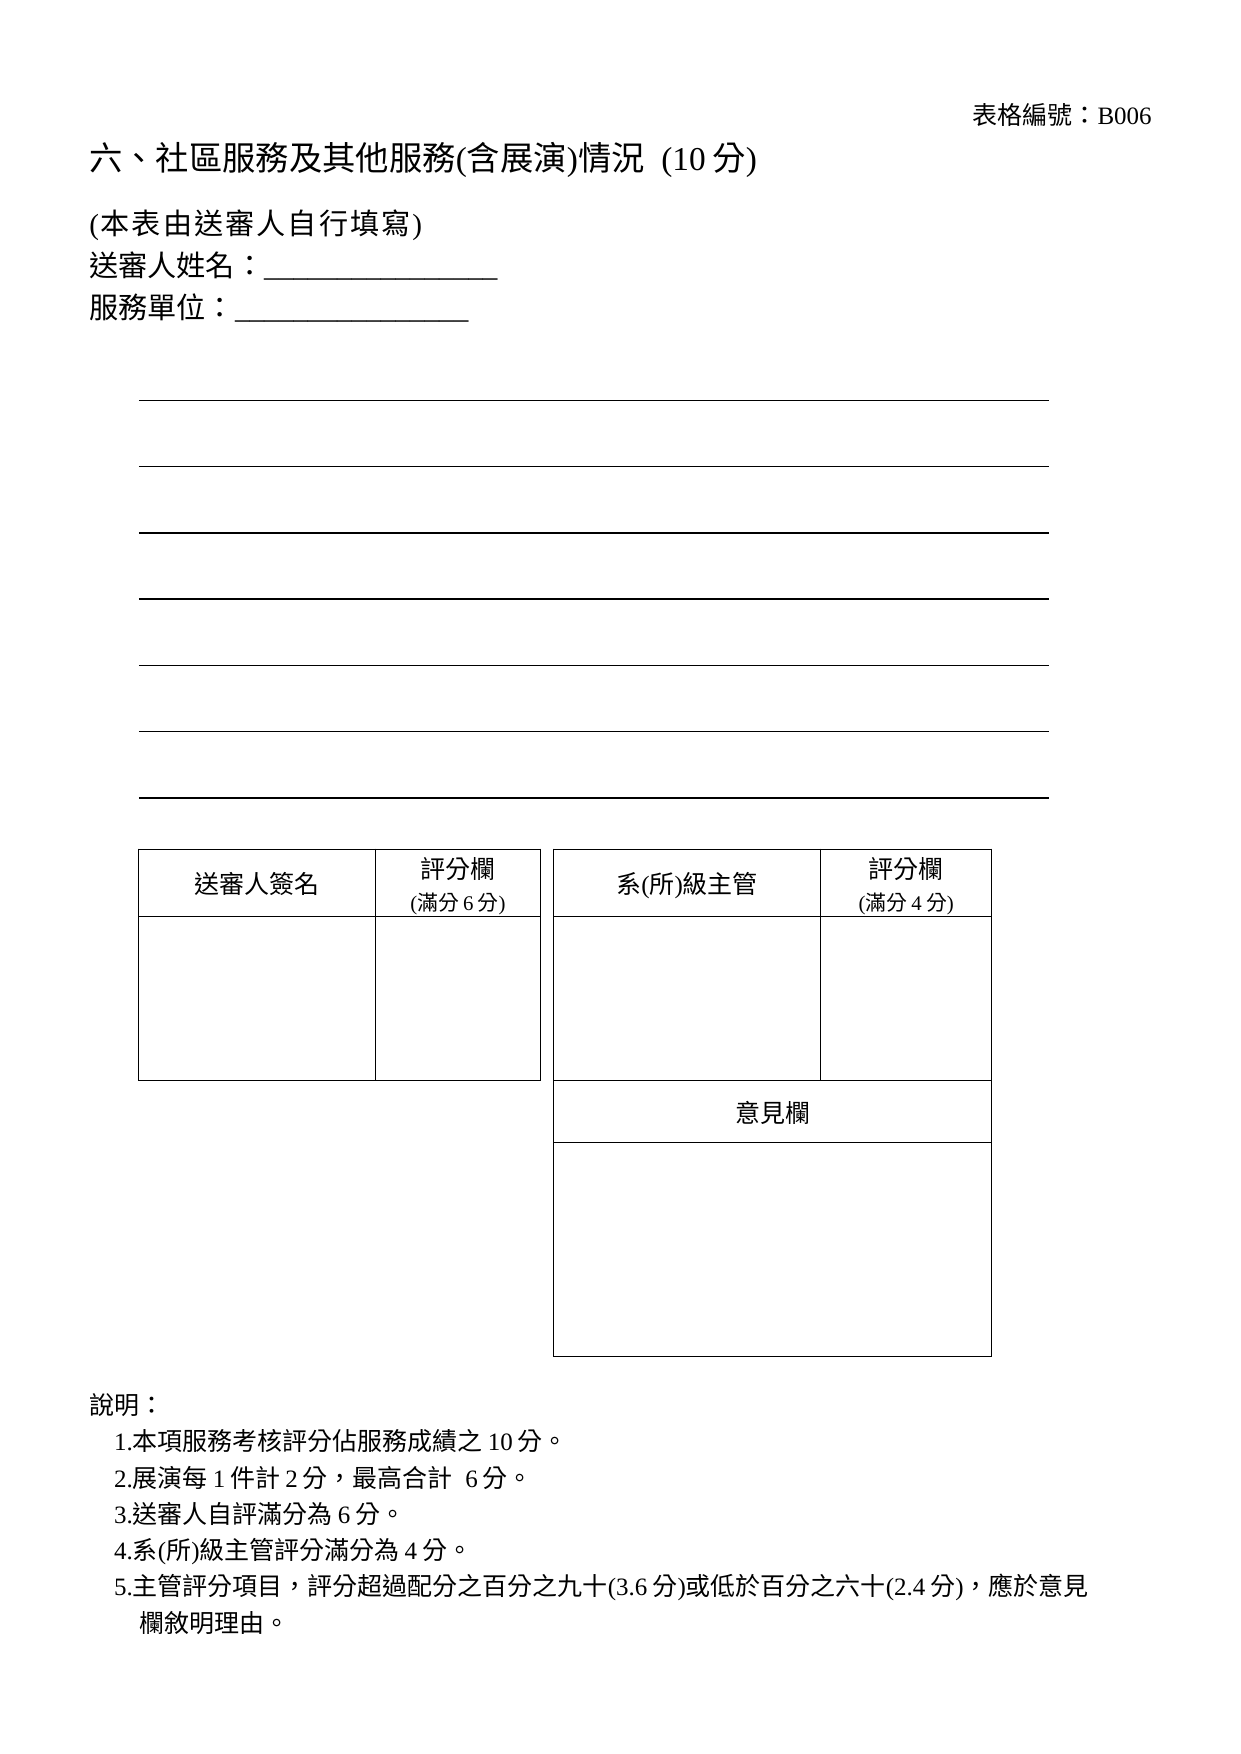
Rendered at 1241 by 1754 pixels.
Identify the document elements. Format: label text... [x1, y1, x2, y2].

text 4.系(所)級主管評分滿分為4分。 [114, 1531, 1151, 1567]
text 3.送審人自評滿分為6分。 [114, 1494, 1151, 1531]
text 服務單位：________________ [89, 285, 1151, 327]
text 2.展演每1件計2分，最高合計 6分。 [114, 1458, 1151, 1494]
table_header [541, 849, 553, 916]
table_header 評分欄 (滿分6分) [376, 850, 540, 916]
table_header 送審人簽名 [139, 850, 375, 916]
text 5.主管評分項目，評分超過配分之百分之九十(3.6分)或低於百分之六十(2.4分)，應於意見 [114, 1567, 1151, 1603]
table_cell [375, 1080, 553, 1142]
text (本表由送審人自行填寫) [89, 180, 1151, 243]
table_cell [139, 1081, 375, 1356]
table_cell [139, 917, 375, 1080]
text 六、社區服務及其他服務(含展演)情況 (10分) [89, 132, 1151, 180]
text 送審人姓名：________________ [89, 243, 1151, 285]
text 欄敘明理由。 [114, 1603, 1151, 1639]
table_cell [375, 1142, 553, 1356]
table_header 系(所)級主管 [554, 850, 820, 916]
table_cell [554, 1143, 991, 1356]
table_cell [541, 916, 553, 1080]
table_cell 意見欄 [554, 1081, 991, 1142]
text 表格編號：B006 [89, 96, 1151, 132]
table_cell [376, 917, 540, 1080]
table_header 評分欄 (滿分4分) [821, 850, 991, 916]
text 說明： [89, 1386, 1151, 1422]
table_cell [821, 917, 991, 1080]
text 1.本項服務考核評分佔服務成績之10分。 [114, 1422, 1151, 1458]
table_cell [554, 917, 820, 1080]
